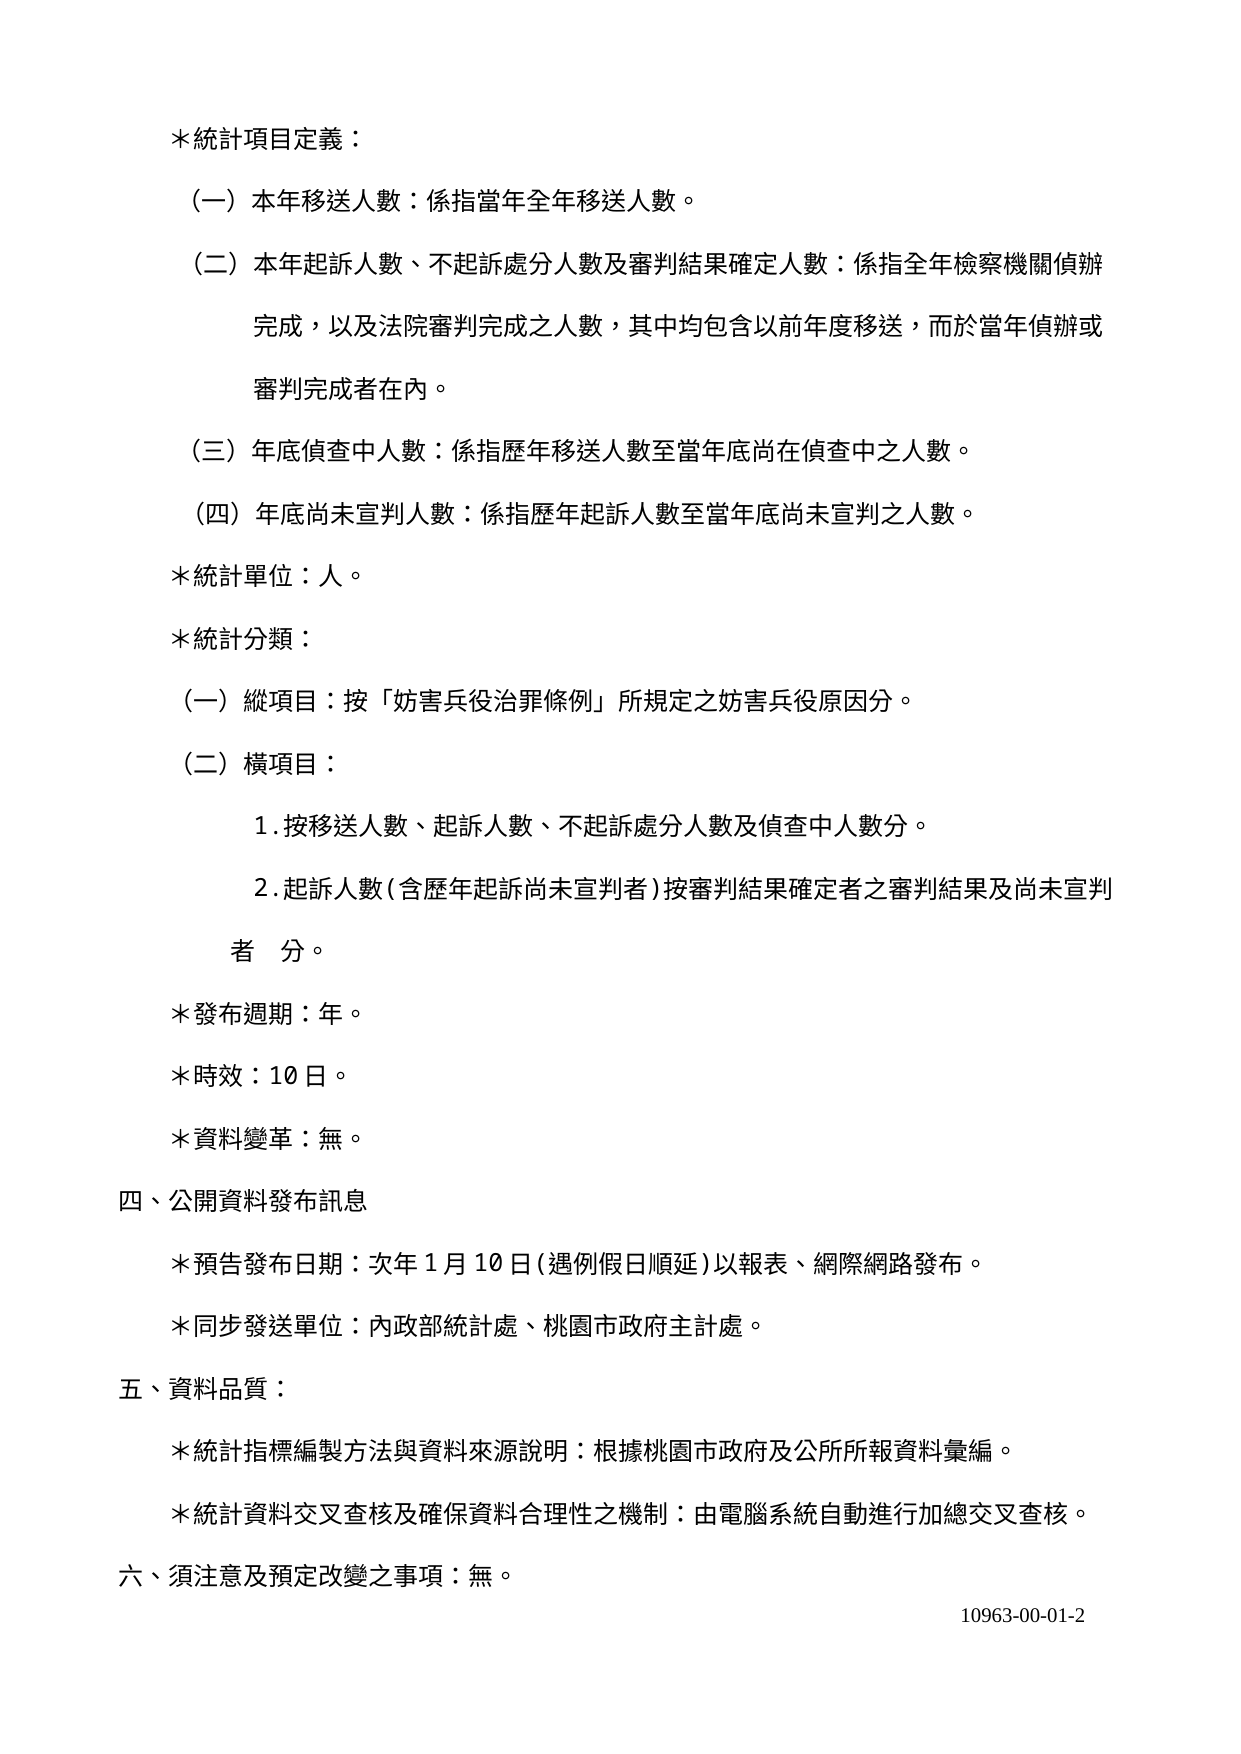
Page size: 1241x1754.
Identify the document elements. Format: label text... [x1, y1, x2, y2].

text 四、公開資料發布訊息 [118, 1158, 1122, 1221]
text ＊統計指標編製方法與資料來源說明：根據桃園市政府及公所所報資料彙編。 [168, 1408, 1122, 1471]
text 六、須注意及預定改變之事項：無。 [118, 1533, 1122, 1596]
text ＊同步發送單位：內政部統計處、桃園市政府主計處。 [168, 1283, 1122, 1346]
text ＊統計分類： [168, 596, 1122, 658]
text （二）橫項目： [118, 721, 1122, 783]
text ＊發布週期：年。 [168, 971, 1122, 1033]
text ＊資料變革：無。 [168, 1096, 1122, 1158]
text （三）年底偵查中人數：係指歷年移送人數至當年底尚在偵查中之人數。 [177, 408, 1122, 471]
text ＊預告發布日期：次年1月10日(遇例假日順延)以報表、網際網路發布。 [168, 1221, 1122, 1283]
text ＊統計項目定義： [168, 96, 1122, 158]
text （二）本年起訴人數、不起訴處分人數及審判結果確定人數：係指全年檢察機關偵辦完成，以及法院審判完成之人數，其中均包含以前年度移送，而於當年偵辦或審判完成者在內。 [179, 221, 1122, 408]
text ＊統計資料交叉查核及確保資料合理性之機制：由電腦系統自動進行加總交叉查核。 [168, 1471, 1122, 1533]
text （四）年底尚未宣判人數：係指歷年起訴人數至當年底尚未宣判之人數。 [131, 471, 1122, 533]
text ＊統計單位：人。 [168, 533, 1122, 596]
text （一）本年移送人數：係指當年全年移送人數。 [177, 158, 1122, 221]
text ＊時效：10日。 [168, 1033, 1122, 1096]
text 1.按移送人數、起訴人數、不起訴處分人數及偵查中人數分。 [118, 783, 1122, 846]
text 五、資料品質： [118, 1346, 1122, 1408]
text 2.起訴人數(含歷年起訴尚未宣判者)按審判結果確定者之審判結果及尚未宣判者 分。 [118, 846, 1122, 971]
text （一）縱項目：按「妨害兵役治罪條例」所規定之妨害兵役原因分。 [168, 658, 1122, 721]
